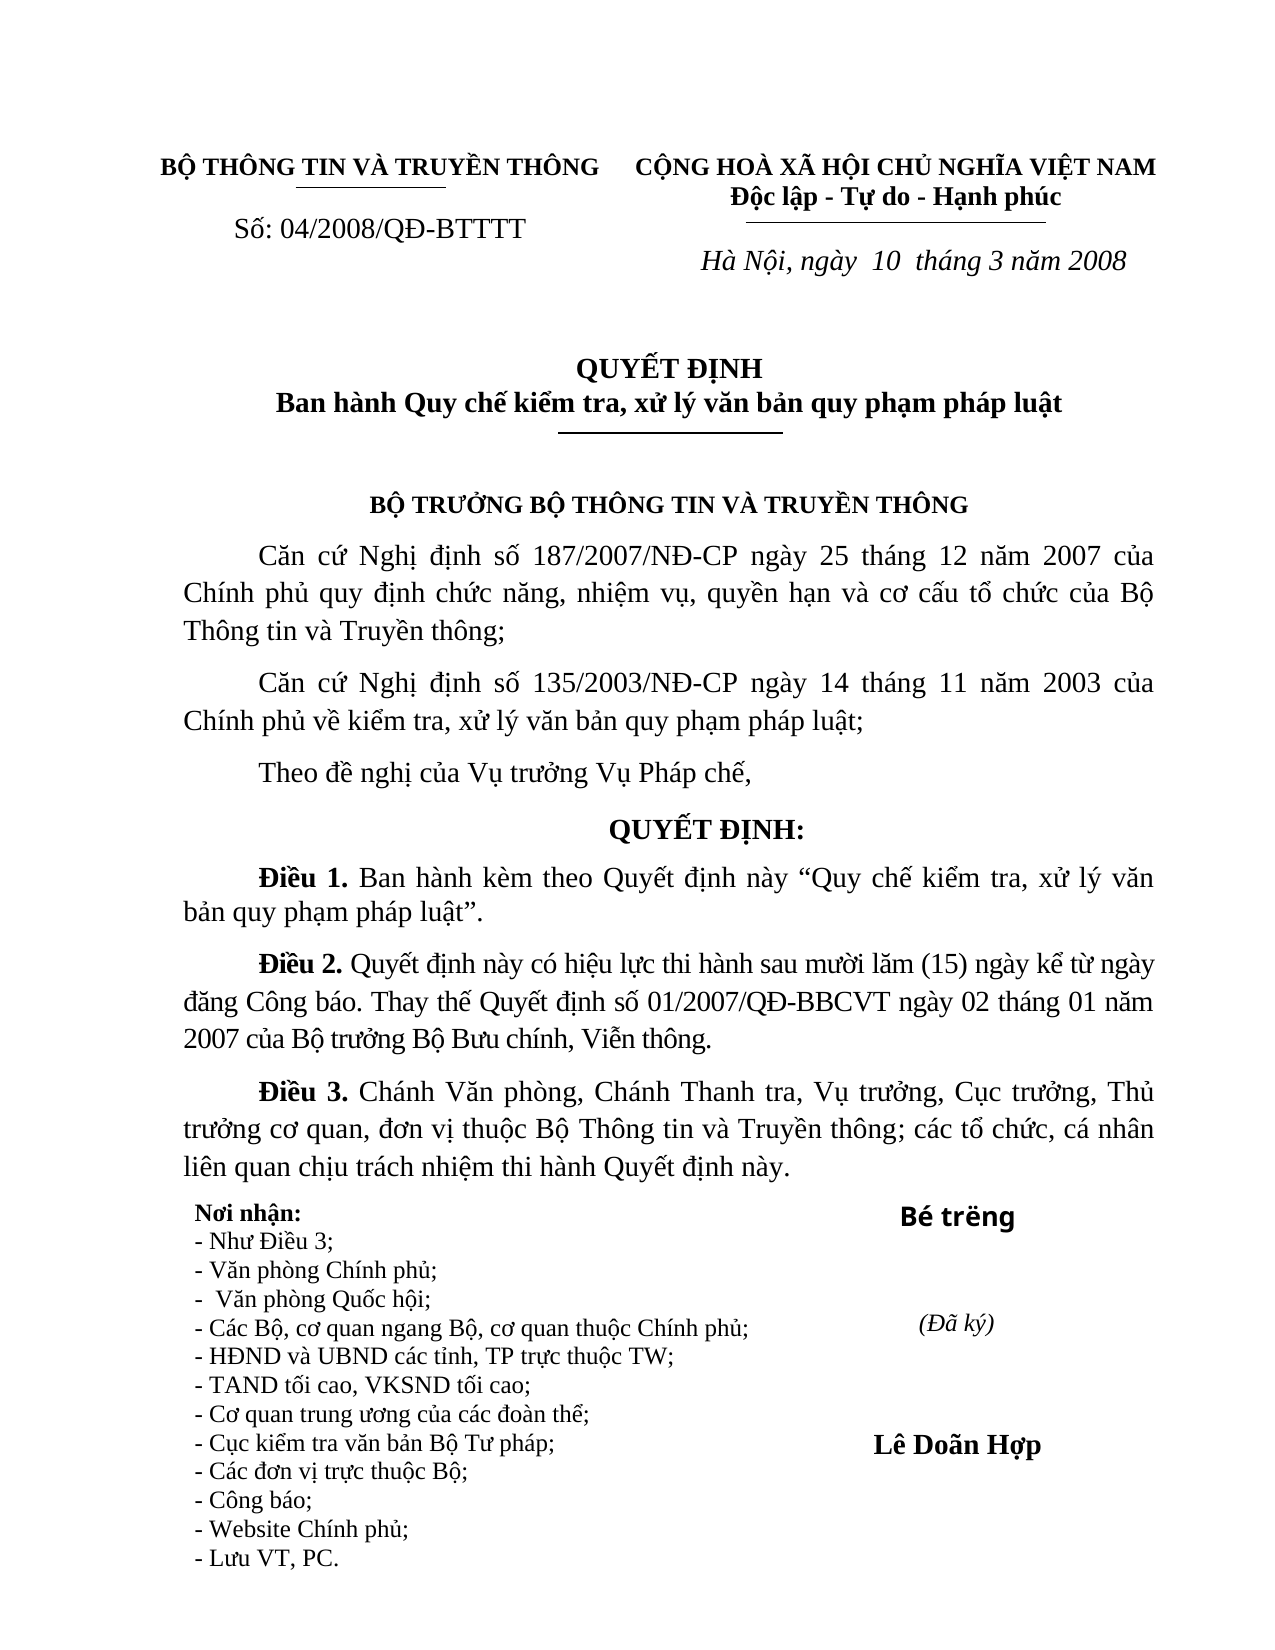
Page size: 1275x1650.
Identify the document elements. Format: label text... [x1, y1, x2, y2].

text Theo đề nghị của Vụ trưởng Vụ Pháp chế, [183, 751, 1155, 789]
table_header Nơi nhận: - Như Điều 3; - Văn phòng Chính phủ; - Văn phòng Quốc hội; - Các Bộ, cơ quan ngang Bộ, cơ quan thuộc Chính phủ; - HĐND và UBND các tỉnh, TP trực thuộc TW; - TAND tối cao, VKSND tối cao; - Cơ quan trung ương của các đoàn thể; - Cục kiểm tra văn bản Bộ Tư pháp; - Các đơn vị trực thuộc Bộ; - Công báo; - Website Chính phủ; - Lưu VT, PC. [183, 1198, 783, 1571]
text QUYẾT ĐỊNH [183, 351, 1155, 385]
text Căn cứ Nghị định số 135/2003/NĐ-CP ngày 14 tháng 11 năm 2003 của Chính phủ về kiểm tra, xử lý văn bản quy phạm pháp luật; [183, 661, 1155, 736]
table_header CỘNG HOÀ XÃ HỘI CHỦ NGHĨA VIỆT NAM Độc lập - Tự do - Hạnh phúc Hà Nội, ngày 10 tháng 3 năm 2008 [614, 152, 1177, 320]
subtitle BỘ TRƯỞNG BỘ THÔNG TIN VÀ TRUYỀN THÔNG [183, 490, 1155, 519]
text Điều 1. Ban hành kèm theo Quyết định này “Quy chế kiểm tra, xử lý văn bản quy phạm pháp luật”. [183, 861, 1155, 928]
text QUYẾT ĐỊNH: [183, 804, 1155, 846]
table_header BỘ THÔNG TIN VÀ TRUYỀN THÔNG Số: 04/2008/QĐ-BTTTT [146, 152, 614, 320]
text Căn cứ Nghị định số 187/2007/NĐ-CP ngày 25 tháng 12 năm 2007 của Chính phủ quy định chức năng, nhiệm vụ, quyền hạn và cơ cấu tổ chức của Bộ Thông tin và Truyền thông; [183, 534, 1155, 646]
text Ban hành Quy chế kiểm tra, xử lý văn bản quy phạm pháp luật [183, 385, 1155, 418]
text Điều 3. Chánh Văn phòng, Chánh Thanh tra, Vụ trưởng, Cục trưởng, Thủ trưởng cơ quan, đơn vị thuộc Bộ Thông tin và Truyền thông; các tổ chức, cá nhân liên quan chịu trách nhiệm thi hành Quyết định này. [183, 1070, 1155, 1183]
text Điều 2. Quyết định này có hiệu lực thi hành sau mười lăm (15) ngày kể từ ngày đăng Công báo. Thay thế Quyết định số 01/2007/QĐ-BBCVT ngày 02 tháng 01 năm 2007 của Bộ trưởng Bộ Bưu chính, Viễn thông. [183, 943, 1155, 1055]
table_header Bé tr­ëng (Đã ký) Lê Doãn Hợp [783, 1198, 1132, 1571]
